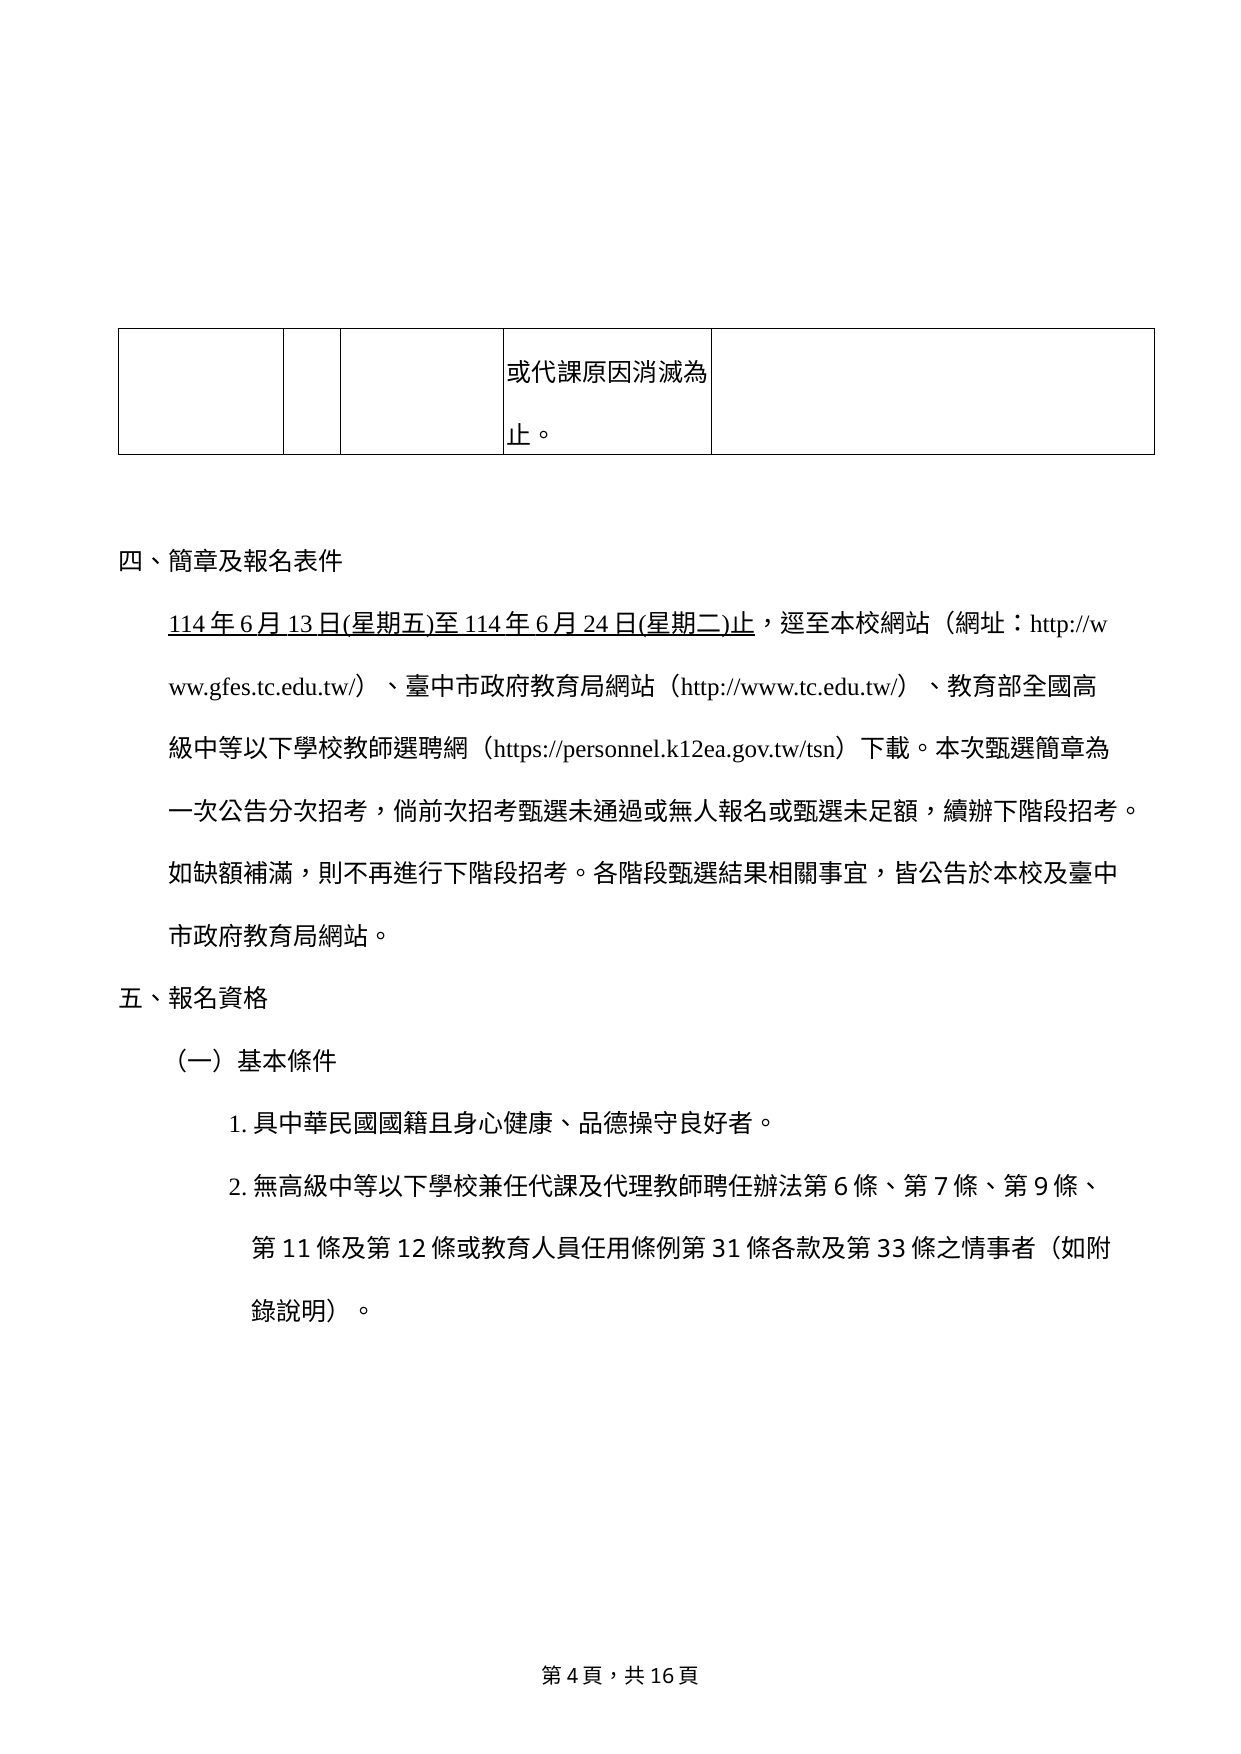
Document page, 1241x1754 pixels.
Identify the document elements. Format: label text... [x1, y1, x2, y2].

table_cell [284, 329, 340, 454]
text 五、報名資格 [118, 955, 1122, 1018]
table_cell [712, 329, 1154, 454]
table_cell [341, 329, 503, 454]
table_cell [119, 329, 283, 454]
table_cell 或代課原因消滅為止。 [504, 329, 711, 454]
text （一）基本條件 [143, 1018, 1122, 1080]
text 1. 具中華民國國籍且身心健康、品德操守良好者。 [178, 1080, 1122, 1143]
text 2. 無高級中等以下學校兼任代課及代理教師聘任辦法第6條、第7條、第9條、第11條及第12條或教育人員任用條例第31條各款及第33條之情事者（如附錄說明）。 [178, 1143, 1122, 1330]
text 四、簡章及報名表件 114年6月13日(星期五)至114年6月24日(星期二)止，逕至本校網站（網址：http://www.gfes.tc.edu.tw/）、臺中市政府教育局網站（http://www.tc.edu.tw/）、教育部全國高級中等以下學校教師選聘網（https://personnel.k12ea.gov.tw/tsn）下載。本次甄選簡章為一次公告分次招考，倘前次招考甄選未通過或無人報名或甄選未足額，續辦下階段招考。如缺額補滿，則不再進行下階段招考。各階段甄選結果相關事宜，皆公告於本校及臺中市政府教育局網站。 [118, 518, 1122, 955]
